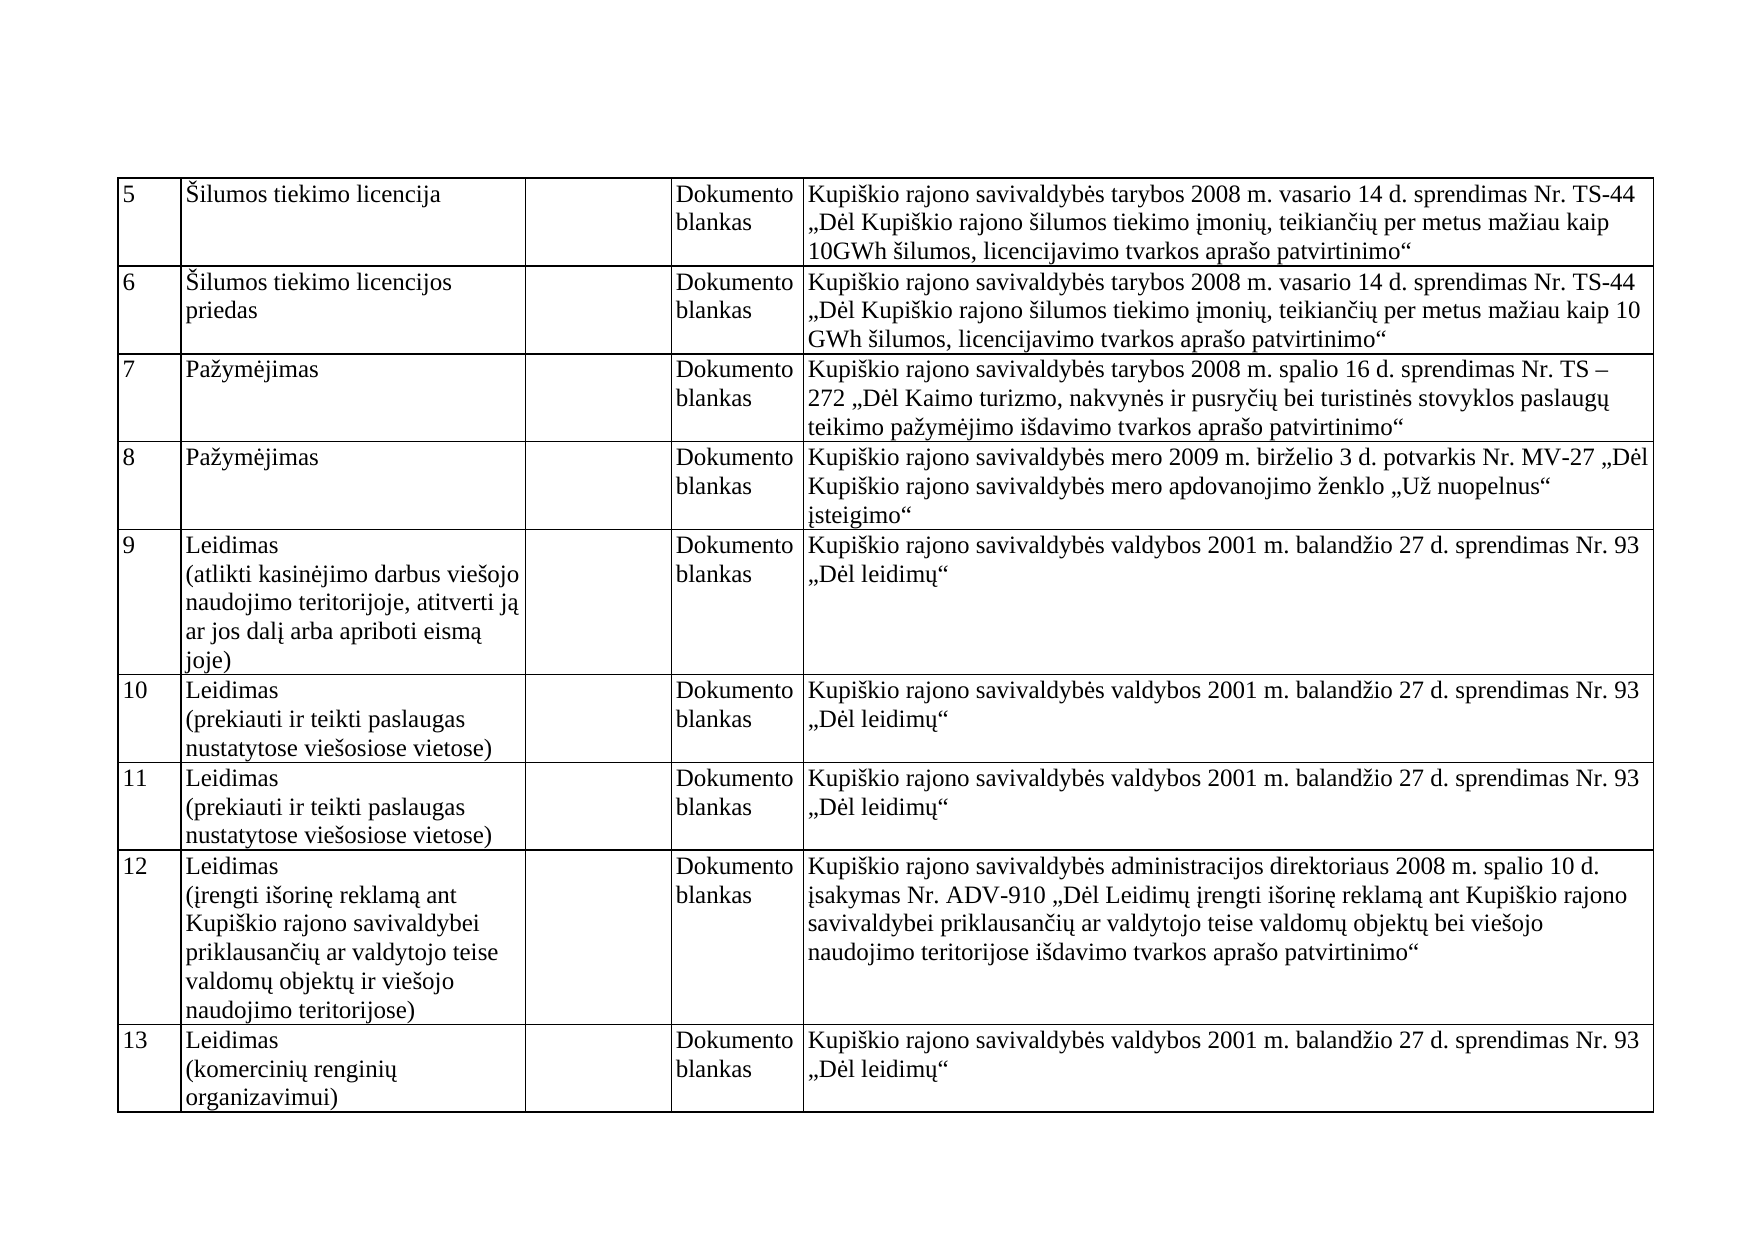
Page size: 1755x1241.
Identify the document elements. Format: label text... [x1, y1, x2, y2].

table_cell Kupiškio rajono savivaldybės tarybos 2008 m. spalio 16 d. sprendimas Nr. TS – 272 „Dėl Kaimo turizmo, nakvynės ir pusryčių bei turistinės stovyklos paslaugų teikimo pažymėjimo išdavimo tvarkos aprašo patvirtinimo“ [804, 355, 1653, 441]
table_cell Kupiškio rajono savivaldybės valdybos 2001 m. balandžio 27 d. sprendimas Nr. 93 „Dėl leidimų“ [804, 763, 1653, 849]
table_cell Kupiškio rajono savivaldybės administracijos direktoriaus 2008 m. spalio 10 d. įsakymas Nr. ADV-910 „Dėl Leidimų įrengti išorinę reklamą ant Kupiškio rajono savivaldybei priklausančių ar valdytojo teise valdomų objektų bei viešojo naudojimo teritorijose išdavimo tvarkos aprašo patvirtinimo“ [804, 851, 1653, 1023]
table_cell Dokumento blankas [672, 1025, 803, 1111]
table_cell Dokumento blankas [672, 179, 803, 265]
table_cell [526, 763, 671, 849]
table_cell Kupiškio rajono savivaldybės tarybos 2008 m. vasario 14 d. sprendimas Nr. TS-44 „Dėl Kupiškio rajono šilumos tiekimo įmonių, teikiančių per metus mažiau kaip 10 GWh šilumos, licencijavimo tvarkos aprašo patvirtinimo“ [804, 267, 1653, 353]
table_cell 10 [119, 675, 180, 762]
table_cell Dokumento blankas [672, 267, 803, 353]
table_cell 6 [119, 267, 180, 353]
table_cell Leidimas (įrengti išorinę reklamą ant Kupiškio rajono savivaldybei priklausančių ar valdytojo teise valdomų objektų ir viešojo naudojimo teritorijose) [182, 851, 525, 1023]
table_cell 7 [119, 355, 180, 441]
table_cell Leidimas (prekiauti ir teikti paslaugas nustatytose viešosiose vietose) [182, 763, 525, 849]
table_cell [526, 851, 671, 1023]
table_cell 8 [119, 442, 180, 528]
table_cell Dokumento blankas [672, 442, 803, 528]
table_cell 5 [119, 179, 180, 265]
table_cell 11 [119, 763, 180, 849]
table_cell Pažymėjimas [182, 355, 525, 441]
table_cell Pažymėjimas [182, 442, 525, 528]
table_cell Kupiškio rajono savivaldybės valdybos 2001 m. balandžio 27 d. sprendimas Nr. 93 „Dėl leidimų“ [804, 1025, 1653, 1111]
table_cell [526, 355, 671, 441]
table_cell 9 [119, 530, 180, 674]
table_cell Leidimas (atlikti kasinėjimo darbus viešojo naudojimo teritorijoje, atitverti ją ar jos dalį arba apriboti eismą joje) [182, 530, 525, 674]
table_cell [526, 675, 671, 762]
table_cell Dokumento blankas [672, 851, 803, 1023]
table_cell Leidimas (komercinių renginių organizavimui) [182, 1025, 525, 1111]
table_cell 12 [119, 851, 180, 1023]
table_cell [526, 267, 671, 353]
table_cell Dokumento blankas [672, 530, 803, 674]
table_cell Kupiškio rajono savivaldybės tarybos 2008 m. vasario 14 d. sprendimas Nr. TS-44 „Dėl Kupiškio rajono šilumos tiekimo įmonių, teikiančių per metus mažiau kaip 10GWh šilumos, licencijavimo tvarkos aprašo patvirtinimo“ [804, 179, 1653, 265]
table_cell [526, 1025, 671, 1111]
table_cell Šilumos tiekimo licencija [182, 179, 525, 265]
table_cell Kupiškio rajono savivaldybės valdybos 2001 m. balandžio 27 d. sprendimas Nr. 93 „Dėl leidimų“ [804, 530, 1653, 674]
table_cell [526, 442, 671, 528]
table_cell Kupiškio rajono savivaldybės mero 2009 m. birželio 3 d. potvarkis Nr. MV-27 „Dėl Kupiškio rajono savivaldybės mero apdovanojimo ženklo „Už nuopelnus“ įsteigimo“ [804, 442, 1653, 528]
table_cell Šilumos tiekimo licencijos priedas [182, 267, 525, 353]
table_cell Kupiškio rajono savivaldybės valdybos 2001 m. balandžio 27 d. sprendimas Nr. 93 „Dėl leidimų“ [804, 675, 1653, 762]
table_cell [526, 179, 671, 265]
table_cell 13 [119, 1025, 180, 1111]
table_cell Dokumento blankas [672, 763, 803, 849]
table_cell Dokumento blankas [672, 355, 803, 441]
table_cell Dokumento blankas [672, 675, 803, 762]
table_cell Leidimas (prekiauti ir teikti paslaugas nustatytose viešosiose vietose) [182, 675, 525, 762]
table_cell [526, 530, 671, 674]
